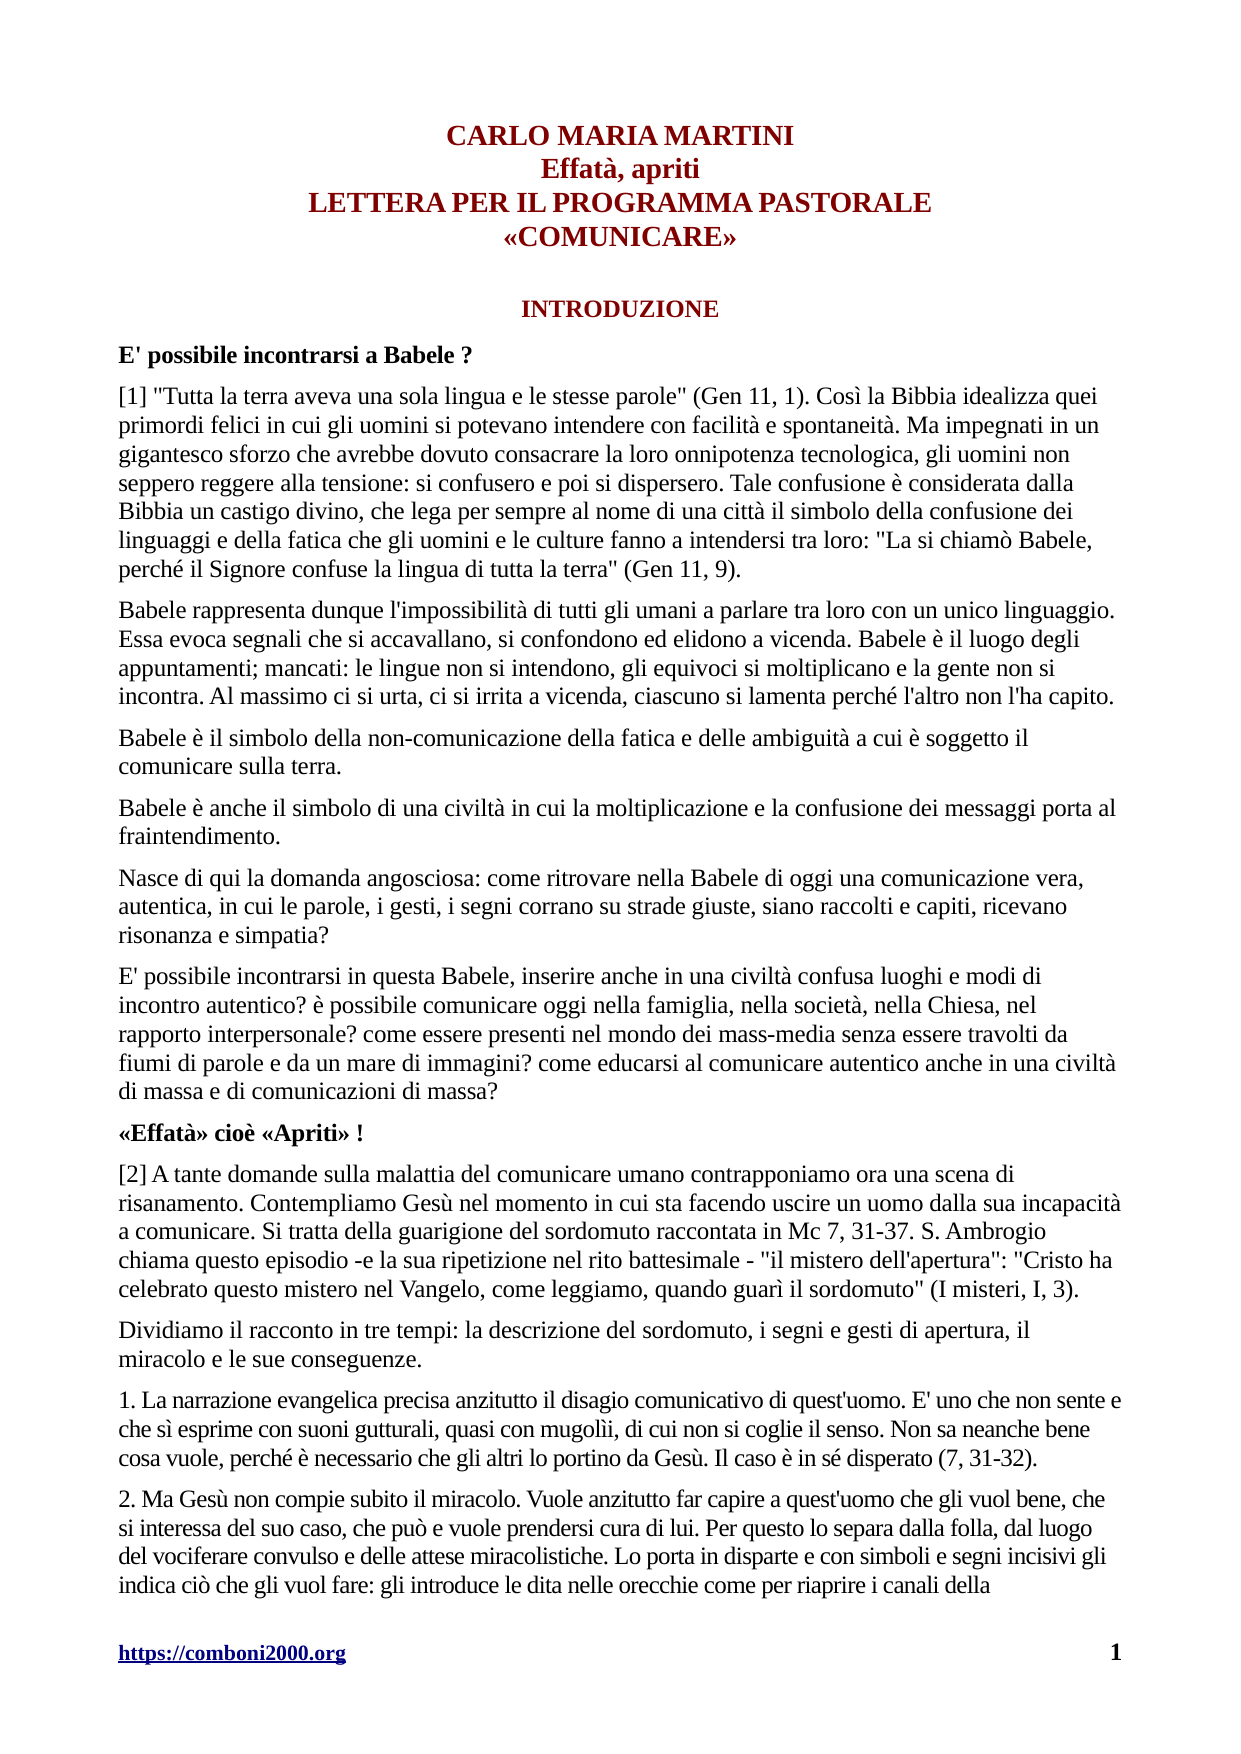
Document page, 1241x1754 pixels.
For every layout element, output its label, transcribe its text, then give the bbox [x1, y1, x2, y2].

text [2] A tante domande sulla malattia del comunicare umano contrapponiamo ora una scena di risanamento. Contempliamo Gesù nel momento in cui sta facendo uscire un uomo dalla sua incapacità a comunicare. Si tratta della guarigione del sordomuto raccontata in Mc 7, 31-37. S. Ambrogio chiama questo episodio -e la sua ripetizione nel rito battesimale - "il mistero dell'apertura": "Cristo ha celebrato questo mistero nel Vangelo, come leggiamo, quando guarì il sordomuto" (I misteri, I, 3). [118, 1159, 1122, 1303]
text CARLO MARIA MARTINI Effatà, apriti LETTERA PER IL PROGRAMMA PASTORALE «COMUNICARE» [118, 118, 1122, 252]
text Nasce di qui la domanda angosciosa: come ritrovare nella Babele di oggi una comunicazione vera, autentica, in cui le parole, i gesti, i segni corrano su strade giuste, siano raccolti e capiti, ricevano risonanza e simpatia? [118, 863, 1122, 949]
text 2. Ma Gesù non compie subito il miracolo. Vuole anzitutto far capire a quest'uomo che gli vuol bene, che si interessa del suo caso, che può e vuole prendersi cura di lui. Per questo lo separa dalla folla, dal luogo del vociferare convulso e delle attese miracolistiche. Lo porta in disparte e con simboli e segni incisivi gli indica ciò che gli vuol fare: gli introduce le dita nelle orecchie come per riaprire i canali della [118, 1484, 1122, 1599]
text INTRODUZIONE [118, 294, 1122, 322]
text «Effatà» cioè «Apriti» ! [118, 1118, 1122, 1146]
text Babele rappresenta dunque l'impossibilità di tutti gli umani a parlare tra loro con un unico linguaggio. Essa evoca segnali che si accavallano, si confondono ed elidono a vicenda. Babele è il luogo degli appuntamenti; mancati: le lingue non si intendono, gli equivoci si moltiplicano e la gente non si incontra. Al massimo ci si urta, ci si irrita a vicenda, ciascuno si lamenta perché l'altro non l'ha capito. [118, 595, 1122, 710]
text 1. La narrazione evangelica precisa anzitutto il disagio comunicativo di quest'uomo. E' uno che non sente e che sì esprime con suoni gutturali, quasi con mugolìi, di cui non si coglie il senso. Non sa neanche bene cosa vuole, perché è necessario che gli altri lo portino da Gesù. Il caso è in sé disperato (7, 31-32). [118, 1385, 1122, 1471]
text Dividiamo il racconto in tre tempi: la descrizione del sordomuto, i segni e gesti di apertura, il miracolo e le sue conseguenze. [118, 1315, 1122, 1373]
text Babele è il simbolo della non-comunicazione della fatica e delle ambiguità a cui è soggetto il comunicare sulla terra. [118, 723, 1122, 780]
text E' possibile incontrarsi in questa Babele, inserire anche in una civiltà confusa luoghi e modi di incontro autentico? è possibile comunicare oggi nella famiglia, nella società, nella Chiesa, nel rapporto interpersonale? come essere presenti nel mondo dei mass-media senza essere travolti da fiumi di parole e da un mare di immagini? come educarsi al comunicare autentico anche in una civiltà di massa e di comunicazioni di massa? [118, 961, 1122, 1105]
text E' possibile incontrarsi a Babele ? [118, 340, 1122, 369]
text [1] "Tutta la terra aveva una sola lingua e le stesse parole" (Gen 11, 1). Così la Bibbia idealizza quei primordi felici in cui gli uomini si potevano intendere con facilità e spontaneità. Ma impegnati in un gigantesco sforzo che avrebbe dovuto consacrare la loro onnipotenza tecnologica, gli uomini non seppero reggere alla tensione: si confusero e poi si dispersero. Tale confusione è considerata dalla Bibbia un castigo divino, che lega per sempre al nome di una città il simbolo della confusione dei linguaggi e della fatica che gli uomini e le culture fanno a intendersi tra loro: "La si chiamò Babele, perché il Signore confuse la lingua di tutta la terra" (Gen 11, 9). [118, 381, 1122, 583]
text Babele è anche il simbolo di una civiltà in cui la moltiplicazione e la confusione dei messaggi porta al fraintendimento. [118, 793, 1122, 850]
